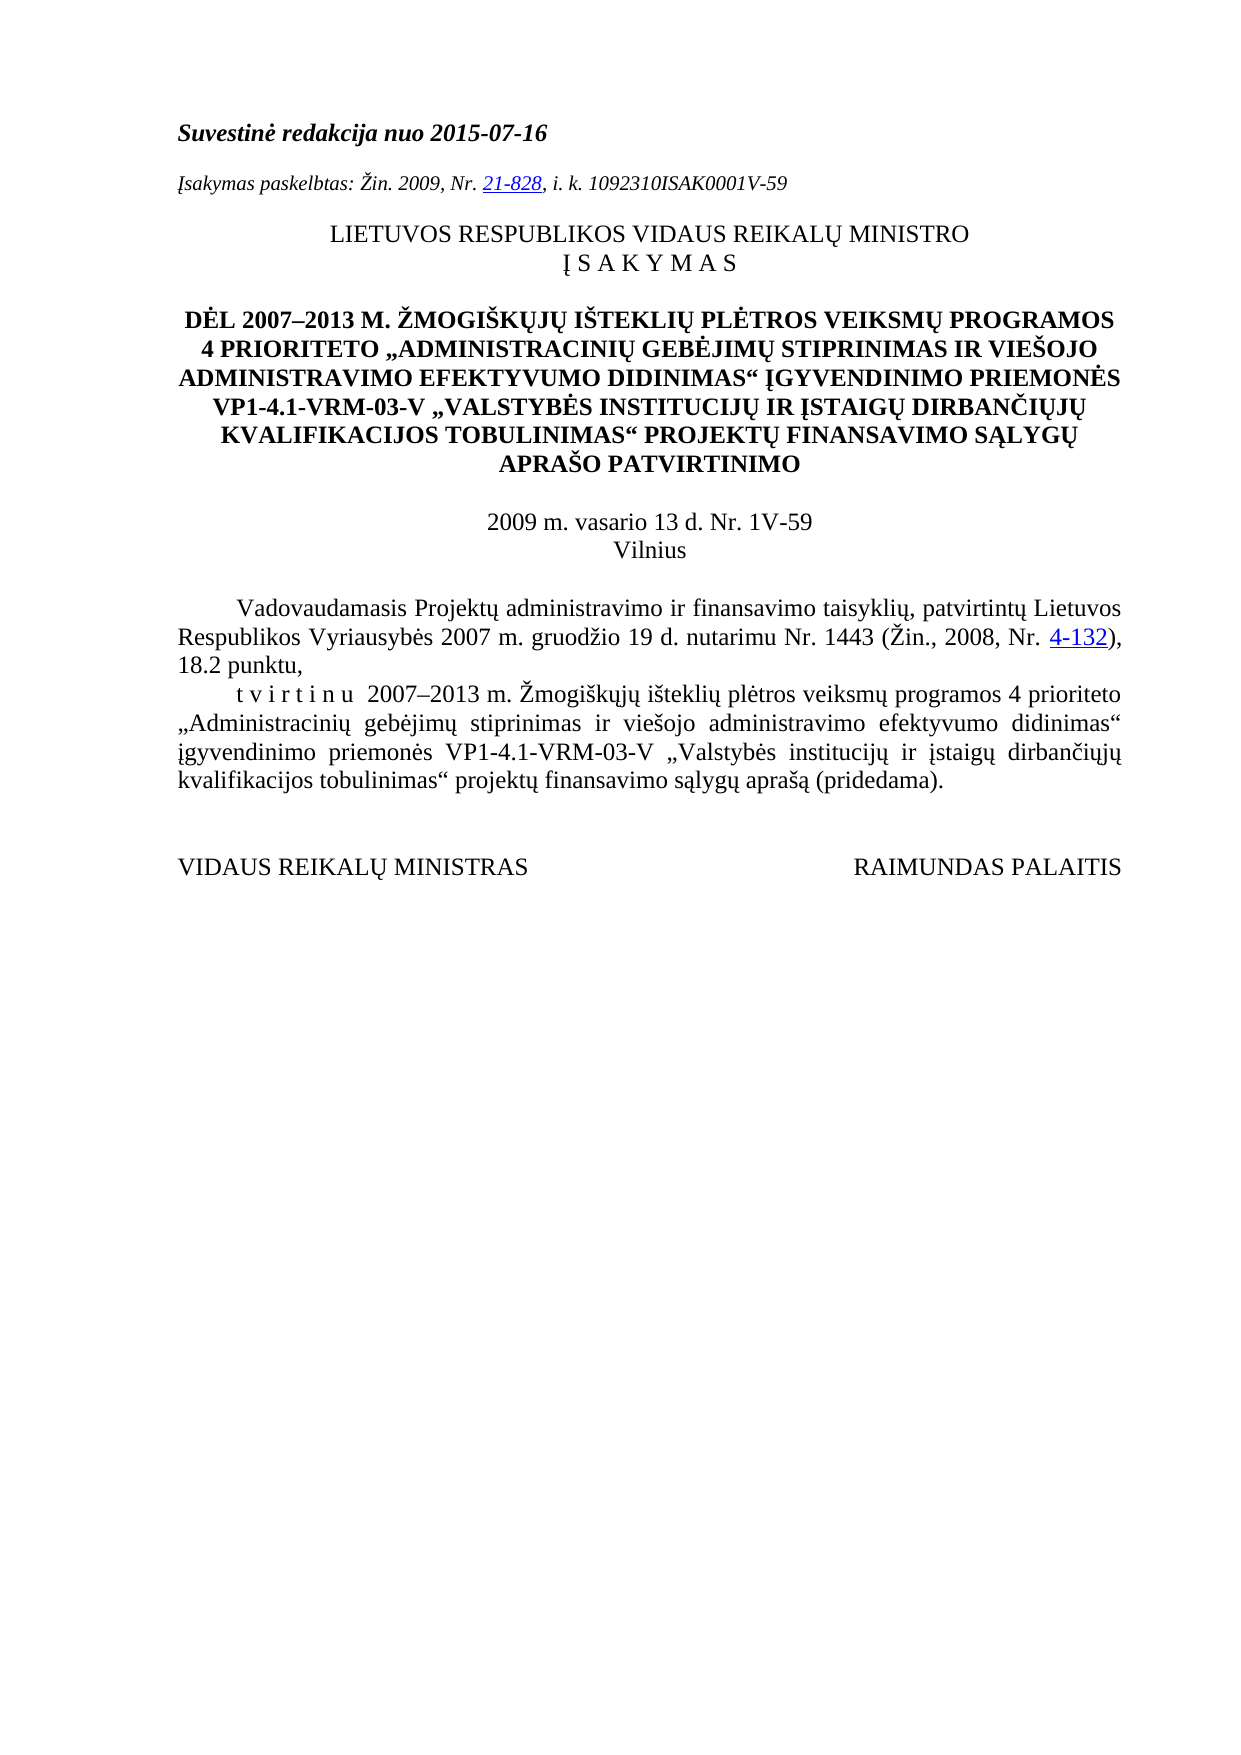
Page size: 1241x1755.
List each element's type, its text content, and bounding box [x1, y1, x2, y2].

text Suvestinė redakcija nuo 2015-07-16 [177, 118, 1122, 147]
text 2009 m. vasario 13 d. Nr. 1V-59 [177, 507, 1122, 535]
text DĖL 2007–2013 M. ŽMOGIŠKŲJŲ IŠTEKLIŲ PLĖTROS VEIKSMŲ PROGRAMOS 4 PRIORITETO „ADMINISTRACINIŲ GEBĖJIMŲ STIPRINIMAS IR VIEŠOJO ADMINISTRAVIMO EFEKTYVUMO DIDINIMAS“ ĮGYVENDINIMO PRIEMONĖS VP1-4.1-VRM-03-V „VALSTYBĖS INSTITUCIJŲ IR ĮSTAIGŲ DIRBANČIŲJŲ KVALIFIKACIJOS TOBULINIMAS“ PROJEKTŲ FINANSAVIMO SĄLYGŲ APRAŠO PATVIRTINIMO [177, 305, 1122, 478]
text tvirtinu 2007–2013 m. Žmogiškųjų išteklių plėtros veiksmų programos 4 prioriteto „Administracinių gebėjimų stiprinimas ir viešojo administravimo efektyvumo didinimas“ įgyvendinimo priemonės VP1-4.1-VRM-03-V „Valstybės institucijų ir įstaigų dirbančiųjų kvalifikacijos tobulinimas“ projektų finansavimo sąlygų aprašą (pridedama). [177, 679, 1122, 794]
text VIDAUS REIKALŲ MINISTRAS RAIMUNDAS PALAITIS [177, 852, 1122, 880]
text Vilnius [177, 535, 1122, 564]
text Įsakymas paskelbtas: Žin. 2009, Nr. 21-828, i. k. 1092310ISAK0001V-59 [177, 171, 1122, 195]
text Vadovaudamasis Projektų administravimo ir finansavimo taisyklių, patvirtintų Lietuvos Respublikos Vyriausybės 2007 m. gruodžio 19 d. nutarimu Nr. 1443 (Žin., 2008, Nr. 4-132), 18.2 punktu, [177, 593, 1122, 679]
text LIETUVOS RESPUBLIKOS VIDAUS REIKALŲ MINISTRO [177, 219, 1122, 248]
text ĮSAKYMAS [177, 248, 1122, 277]
